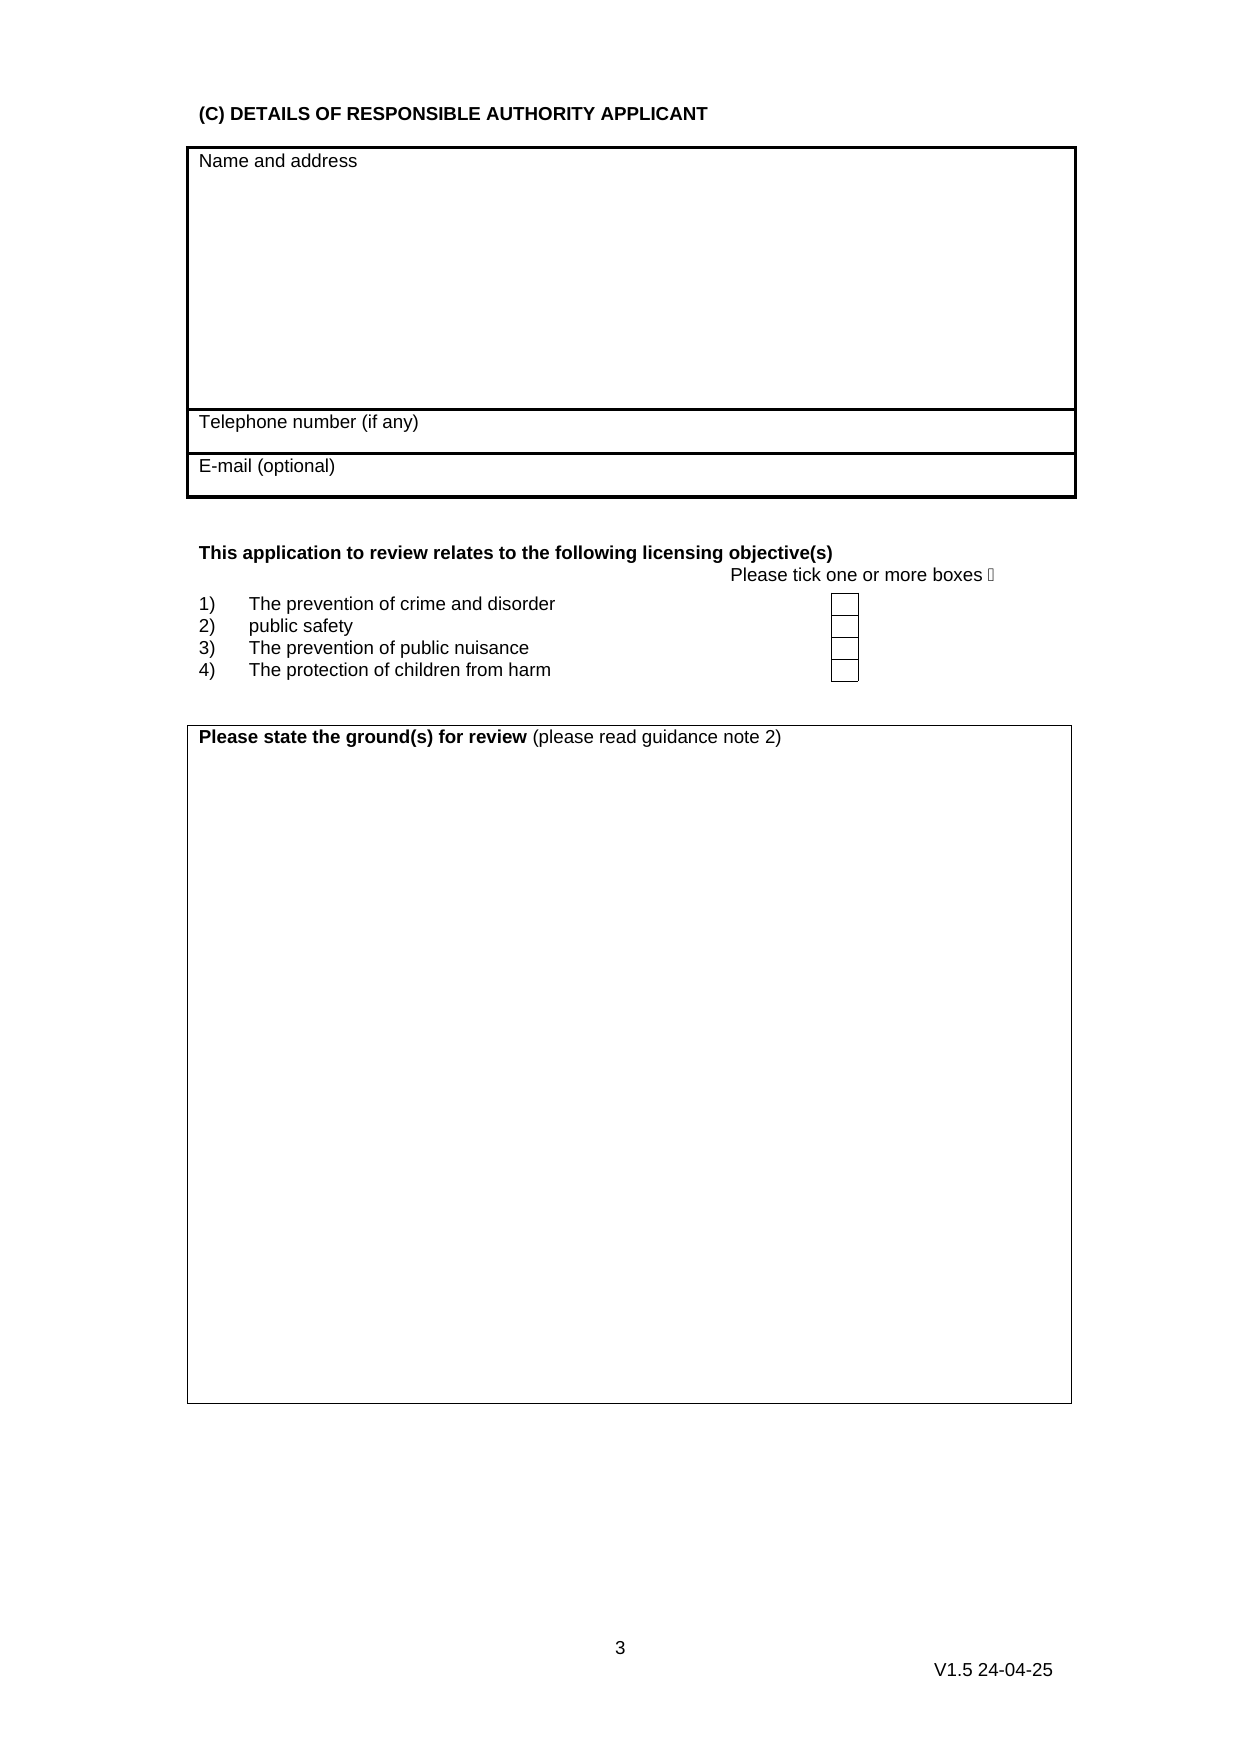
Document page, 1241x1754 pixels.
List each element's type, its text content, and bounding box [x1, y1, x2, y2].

table_cell [1071, 615, 1076, 637]
table_cell public safety [238, 615, 831, 637]
table_cell 2) [188, 615, 237, 637]
table_cell [1071, 659, 1076, 681]
table_header (C) DETAILS OF RESPONSIBLE AUTHORITY APPLICANT [188, 103, 1076, 146]
table_cell The prevention of crime and disorder [238, 593, 831, 614]
table_cell [1072, 725, 1076, 1403]
table_cell [832, 594, 858, 614]
table_cell E-mail (optional) [189, 455, 1074, 495]
table_cell [1071, 564, 1076, 592]
table_cell [832, 616, 858, 637]
table_cell 4) [188, 659, 237, 681]
table_cell [859, 593, 1071, 614]
table_cell [859, 615, 1071, 637]
table_cell [1071, 637, 1076, 659]
table_cell [1071, 593, 1076, 614]
table_cell Please tick one or more boxes  [719, 564, 1071, 592]
table_cell The prevention of public nuisance [238, 637, 831, 659]
table_cell 3) [188, 637, 237, 659]
table_cell This application to review relates to the following licensing objective(s) [188, 542, 1071, 564]
table_cell [832, 660, 858, 681]
table_cell [832, 638, 858, 659]
table_cell [188, 681, 1071, 725]
table_cell [188, 499, 1071, 542]
table_cell [859, 659, 1071, 681]
table_cell [1071, 542, 1076, 564]
table_cell Name and address [189, 149, 1074, 408]
table_cell [1071, 499, 1076, 542]
table_cell [188, 564, 719, 592]
table_cell Telephone number (if any) [189, 411, 1074, 452]
table_cell 1) [188, 593, 237, 614]
table_cell [1071, 681, 1076, 725]
table_cell The protection of children from harm [238, 659, 831, 681]
table_cell Please state the ground(s) for review (please read guidance note 2) [188, 726, 1071, 1403]
table_cell [859, 637, 1071, 659]
